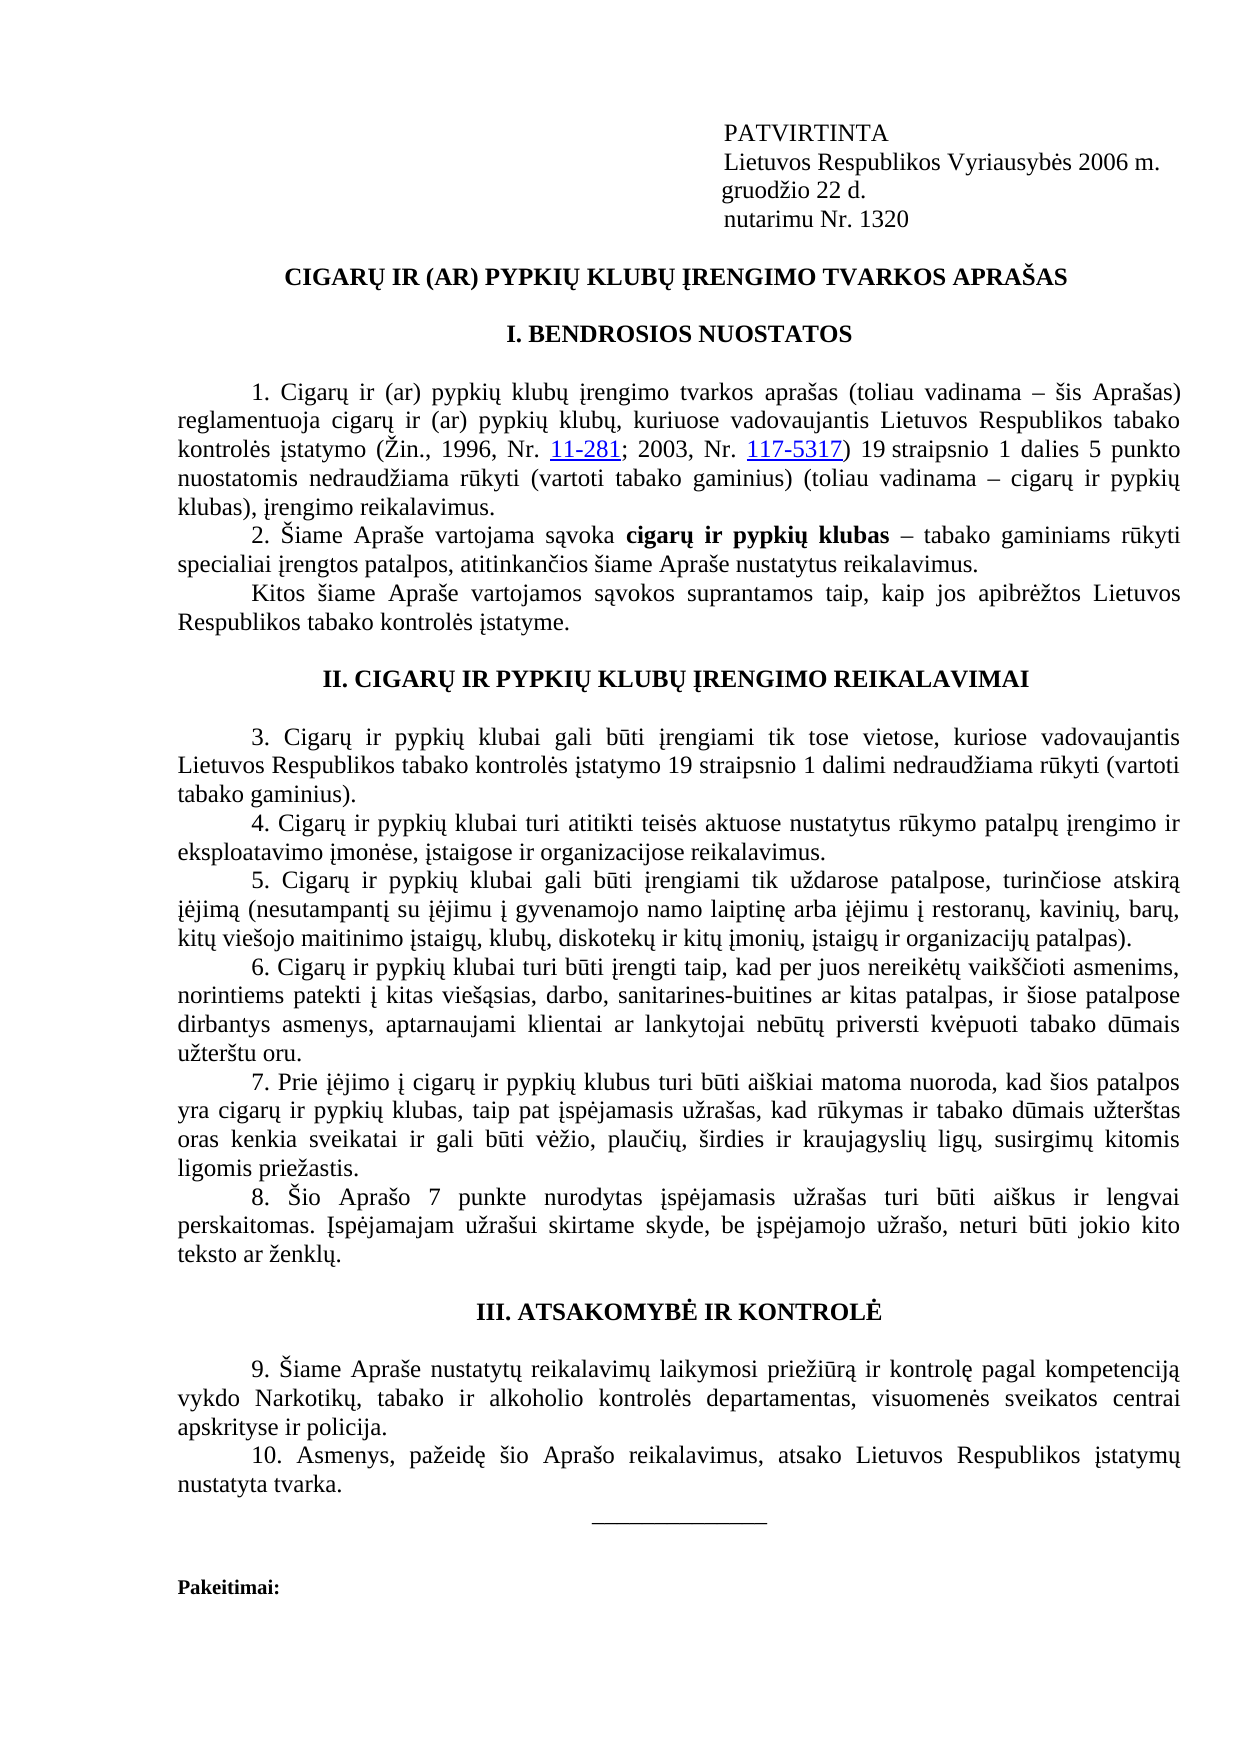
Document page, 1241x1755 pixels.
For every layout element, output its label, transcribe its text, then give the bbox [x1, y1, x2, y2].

text II. CIGARŲ IR PYPKIŲ KLUBŲ ĮRENGIMO REIKALAVIMAI [177, 664, 1181, 693]
text Kitos šiame Apraše vartojamos sąvokos suprantamos taip, kaip jos apibrėžtos Lietuvos Respublikos tabako kontrolės įstatyme. [177, 578, 1181, 636]
text 7. Prie įėjimo į cigarų ir pypkių klubus turi būti aiškiai matoma nuoroda, kad šios patalpos yra cigarų ir pypkių klubas, taip pat įspėjamasis užrašas, kad rūkymas ir tabako dūmais užterštas oras kenkia sveikatai ir gali būti vėžio, plaučių, širdies ir kraujagyslių ligų, susirgimų kitomis ligomis priežastis. [177, 1067, 1181, 1182]
text Pakeitimai: [177, 1575, 1181, 1599]
text 5. Cigarų ir pypkių klubai gali būti įrengiami tik uždarose patalpose, turinčiose atskirą įėjimą (nesutampantį su įėjimu į gyvenamojo namo laiptinę arba įėjimu į restoranų, kavinių, barų, kitų viešojo maitinimo įstaigų, klubų, diskotekų ir kitų įmonių, įstaigų ir organizacijų patalpas). [177, 866, 1181, 952]
text Lietuvos Respublikos Vyriausybės 2006 m. gruodžio 22 d. [721, 147, 1181, 204]
text ______________ [177, 1498, 1181, 1527]
text Patvirtinta [721, 118, 1181, 147]
text 8. Šio Aprašo 7 punkte nurodytas įspėjamasis užrašas turi būti aiškus ir lengvai perskaitomas. Įspėjamajam užrašui skirtame skyde, be įspėjamojo užrašo, neturi būti jokio kito teksto ar ženklų. [177, 1182, 1181, 1268]
text 6. Cigarų ir pypkių klubai turi būti įrengti taip, kad per juos nereikėtų vaikščioti asmenims, norintiems patekti į kitas viešąsias, darbo, sanitarines-buitines ar kitas patalpas, ir šiose patalpose dirbantys asmenys, aptarnaujami klientai ar lankytojai nebūtų priversti kvėpuoti tabako dūmais užterštu oru. [177, 952, 1181, 1067]
text I. BENDROSIOS NUOSTATOS [177, 319, 1181, 348]
text 2. Šiame Apraše vartojama sąvoka cigarų ir pypkių klubas – tabako gaminiams rūkyti specialiai įrengtos patalpos, atitinkančios šiame Apraše nustatytus reikalavimus. [177, 521, 1181, 578]
text Iii. Atsakomybė ir Kontrolė [177, 1297, 1181, 1326]
text 1. Cigarų ir (ar) pypkių klubų įrengimo tvarkos aprašas (toliau vadinama – šis Aprašas) reglamentuoja cigarų ir (ar) pypkių klubų, kuriuose vadovaujantis Lietuvos Respublikos tabako kontrolės įstatymo (Žin., 1996, Nr. 11-281; 2003, Nr. 117-5317) 19 straipsnio 1 dalies 5 punkto nuostatomis nedraudžiama rūkyti (vartoti tabako gaminius) (toliau vadinama – cigarų ir pypkių klubas), įrengimo reikalavimus. [177, 377, 1181, 521]
text CIGARŲ IR (AR) PYPKIŲ KLUBŲ ĮRENGIMO TVARKOS APRAŠAS [177, 262, 1181, 291]
text nutarimu Nr. 1320 [721, 204, 1181, 233]
text 3. Cigarų ir pypkių klubai gali būti įrengiami tik tose vietose, kuriose vadovaujantis Lietuvos Respublikos tabako kontrolės įstatymo 19 straipsnio 1 dalimi nedraudžiama rūkyti (vartoti tabako gaminius). [177, 722, 1181, 808]
text 4. Cigarų ir pypkių klubai turi atitikti teisės aktuose nustatytus rūkymo patalpų įrengimo ir eksploatavimo įmonėse, įstaigose ir organizacijose reikalavimus. [177, 808, 1181, 866]
text 10. Asmenys, pažeidę šio Aprašo reikalavimus, atsako Lietuvos Respublikos įstatymų nustatyta tvarka. [177, 1441, 1181, 1498]
text 9. Šiame Apraše nustatytų reikalavimų laikymosi priežiūrą ir kontrolę pagal kompetenciją vykdo Narkotikų, tabako ir alkoholio kontrolės departamentas, visuomenės sveikatos centrai apskrityse ir policija. [177, 1354, 1181, 1441]
